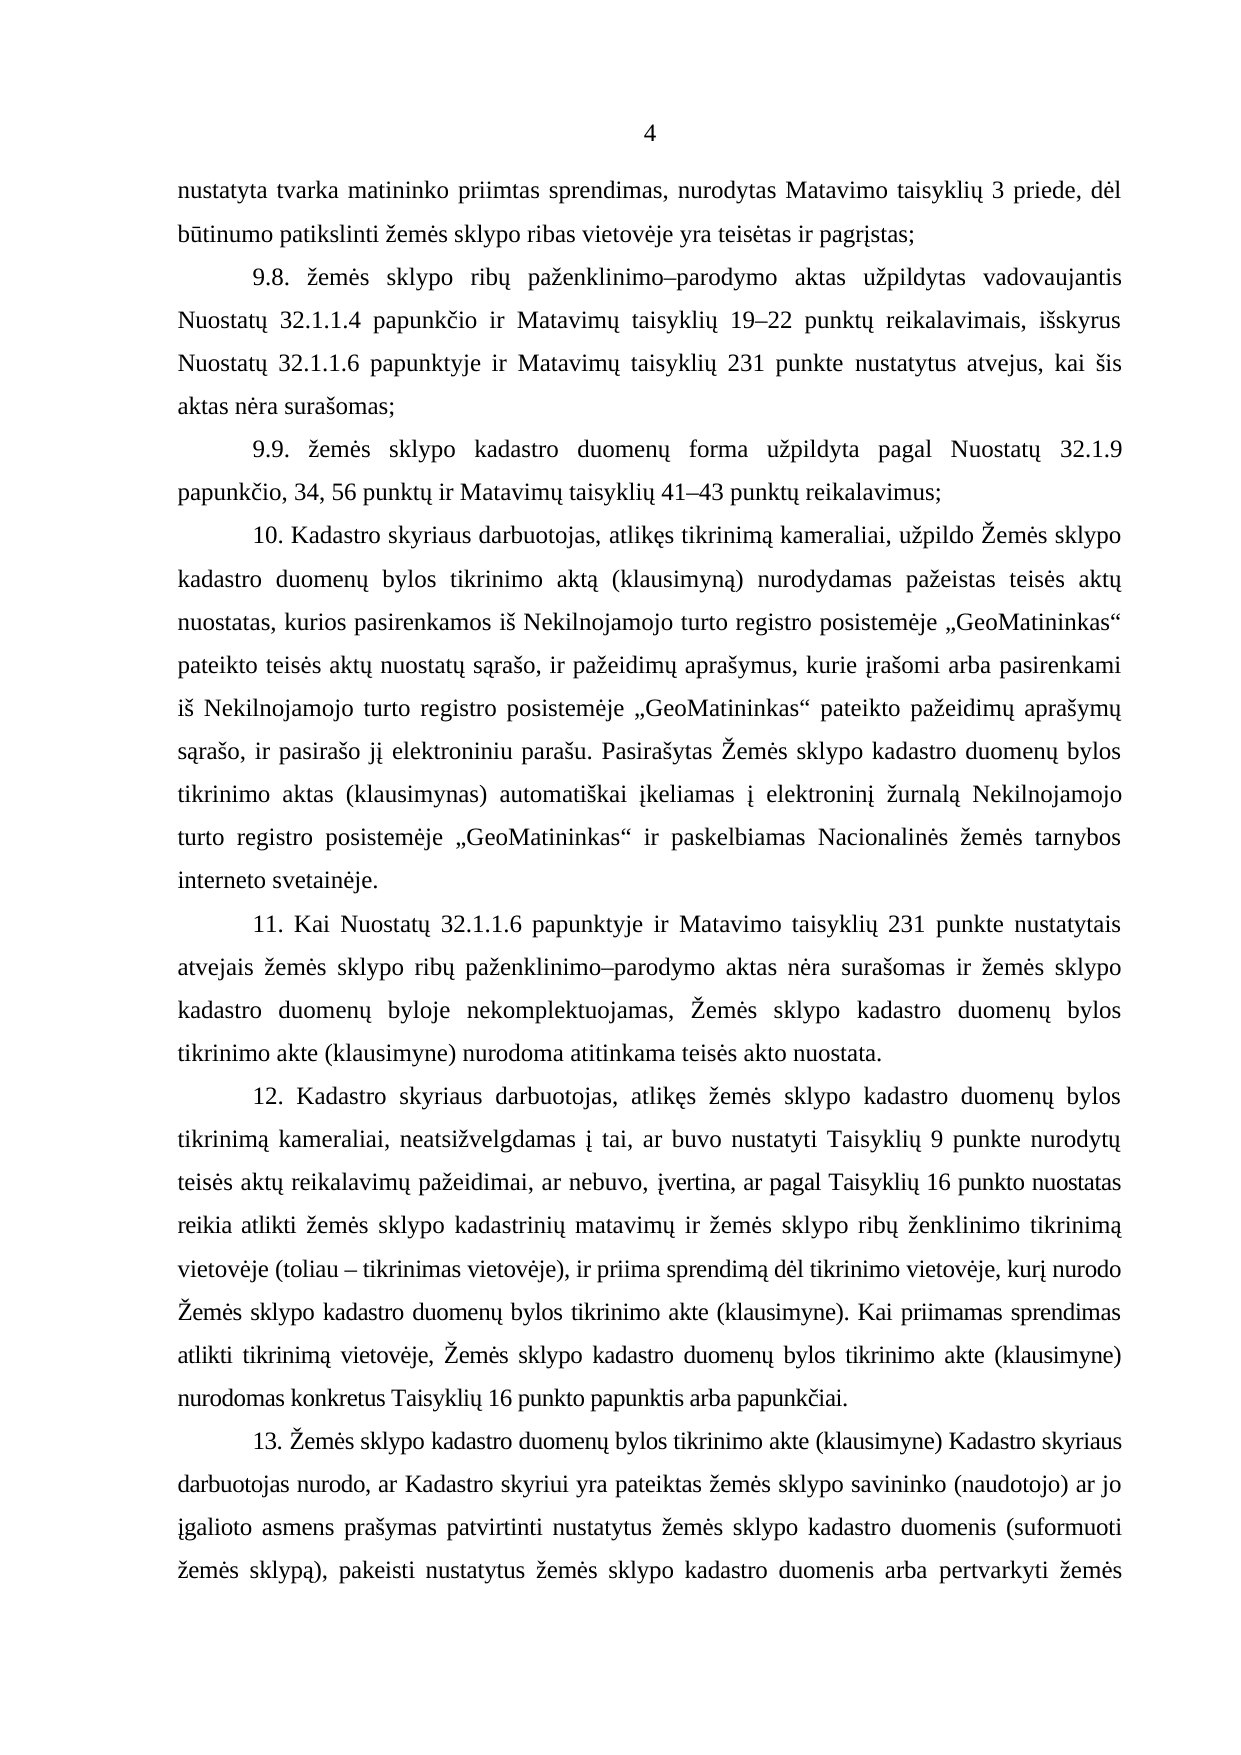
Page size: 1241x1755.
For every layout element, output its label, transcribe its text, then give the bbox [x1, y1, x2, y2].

text 10. Kadastro skyriaus darbuotojas, atlikęs tikrinimą kameraliai, užpildo Žemės sklypo kadastro duomenų bylos tikrinimo aktą (klausimyną) nurodydamas pažeistas teisės aktų nuostatas, kurios pasirenkamos iš Nekilnojamojo turto registro posistemėje „GeoMatininkas“ pateikto teisės aktų nuostatų sąrašo, ir pažeidimų aprašymus, kurie įrašomi arba pasirenkami iš Nekilnojamojo turto registro posistemėje „GeoMatininkas“ pateikto pažeidimų aprašymų sąrašo, ir pasirašo jį elektroniniu parašu. Pasirašytas Žemės sklypo kadastro duomenų bylos tikrinimo aktas (klausimynas) automatiškai įkeliamas į elektroninį žurnalą Nekilnojamojo turto registro posistemėje „GeoMatininkas“ ir paskelbiamas Nacionalinės žemės tarnybos interneto svetainėje. [177, 521, 1122, 894]
text 9.9. žemės sklypo kadastro duomenų forma užpildyta pagal Nuostatų 32.1.9 papunkčio, 34, 56 punktų ir Matavimų taisyklių 41–43 punktų reikalavimus; [177, 434, 1122, 506]
text 12. Kadastro skyriaus darbuotojas, atlikęs žemės sklypo kadastro duomenų bylos tikrinimą kameraliai, neatsižvelgdamas į tai, ar buvo nustatyti Taisyklių 9 punkte nurodytų teisės aktų reikalavimų pažeidimai, ar nebuvo, įvertina, ar pagal Taisyklių 16 punkto nuostatas reikia atlikti žemės sklypo kadastrinių matavimų ir žemės sklypo ribų ženklinimo tikrinimą vietovėje (toliau – tikrinimas vietovėje), ir priima sprendimą dėl tikrinimo vietovėje, kurį nurodo Žemės sklypo kadastro duomenų bylos tikrinimo akte (klausimyne). Kai priimamas sprendimas atlikti tikrinimą vietovėje, Žemės sklypo kadastro duomenų bylos tikrinimo akte (klausimyne) nurodomas konkretus Taisyklių 16 punkto papunktis arba papunkčiai. [177, 1081, 1122, 1412]
text 13. Žemės sklypo kadastro duomenų bylos tikrinimo akte (klausimyne) Kadastro skyriaus darbuotojas nurodo, ar Kadastro skyriui yra pateiktas žemės sklypo savininko (naudotojo) ar jo įgalioto asmens prašymas patvirtinti nustatytus žemės sklypo kadastro duomenis (suformuoti žemės sklypą), pakeisti nustatytus žemės sklypo kadastro duomenis arba pertvarkyti žemės [177, 1426, 1122, 1584]
text nustatyta tvarka matininko priimtas sprendimas, nurodytas Matavimo taisyklių 3 priede, dėl būtinumo patikslinti žemės sklypo ribas vietovėje yra teisėtas ir pagrįstas; [177, 176, 1122, 247]
text 9.8. žemės sklypo ribų paženklinimo–parodymo aktas užpildytas vadovaujantis Nuostatų 32.1.1.4 papunkčio ir Matavimų taisyklių 19–22 punktų reikalavimais, išskyrus Nuostatų 32.1.1.6 papunktyje ir Matavimų taisyklių 231 punkte nustatytus atvejus, kai šis aktas nėra surašomas; [177, 262, 1122, 420]
text 11. Kai Nuostatų 32.1.1.6 papunktyje ir Matavimo taisyklių 231 punkte nustatytais atvejais žemės sklypo ribų paženklinimo–parodymo aktas nėra surašomas ir žemės sklypo kadastro duomenų byloje nekomplektuojamas, Žemės sklypo kadastro duomenų bylos tikrinimo akte (klausimyne) nurodoma atitinkama teisės akto nuostata. [177, 909, 1122, 1067]
